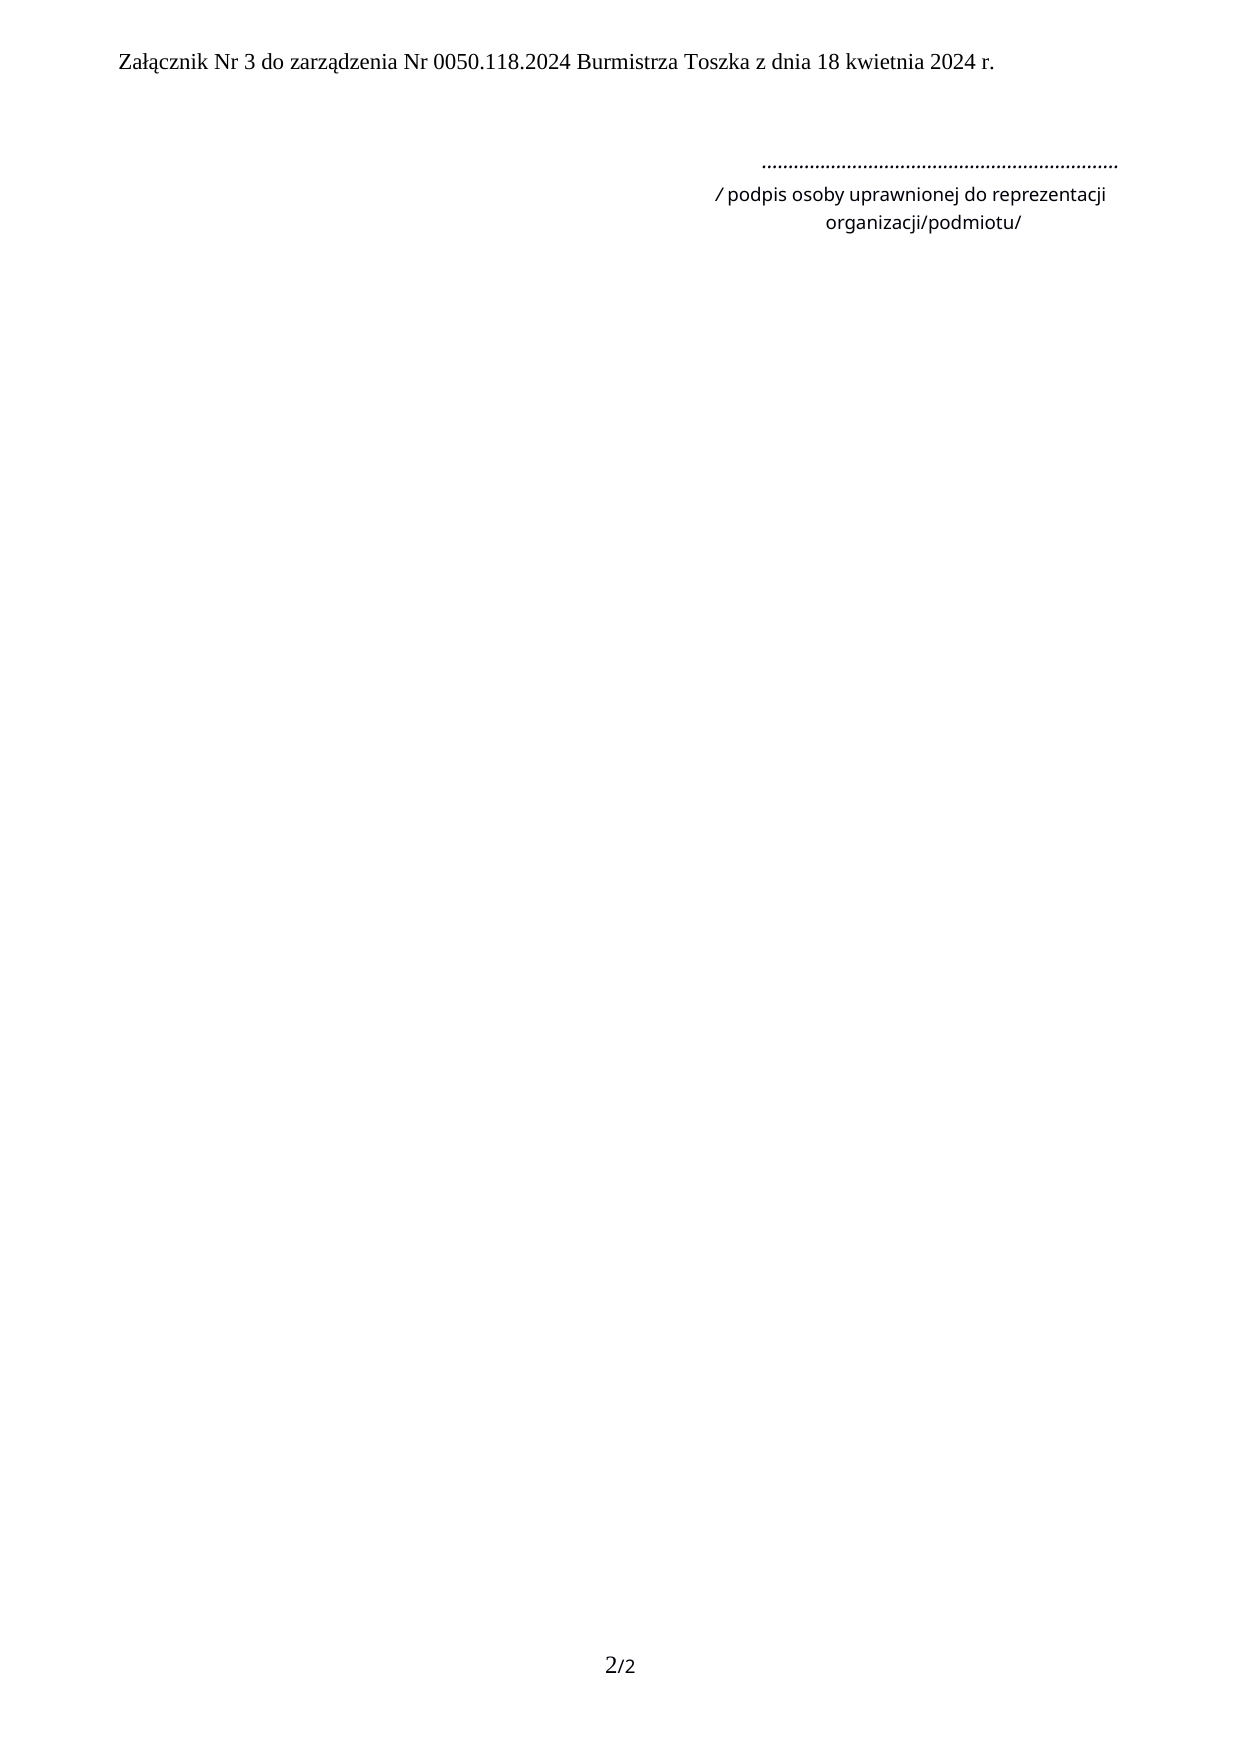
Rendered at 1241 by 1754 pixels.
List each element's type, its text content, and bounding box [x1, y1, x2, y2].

text organizacji/podmiotu/ [118, 209, 1122, 234]
text / podpis osoby uprawnionej do reprezentacji [118, 175, 1122, 209]
text ………………..…….…….…………………………… [118, 118, 1122, 175]
